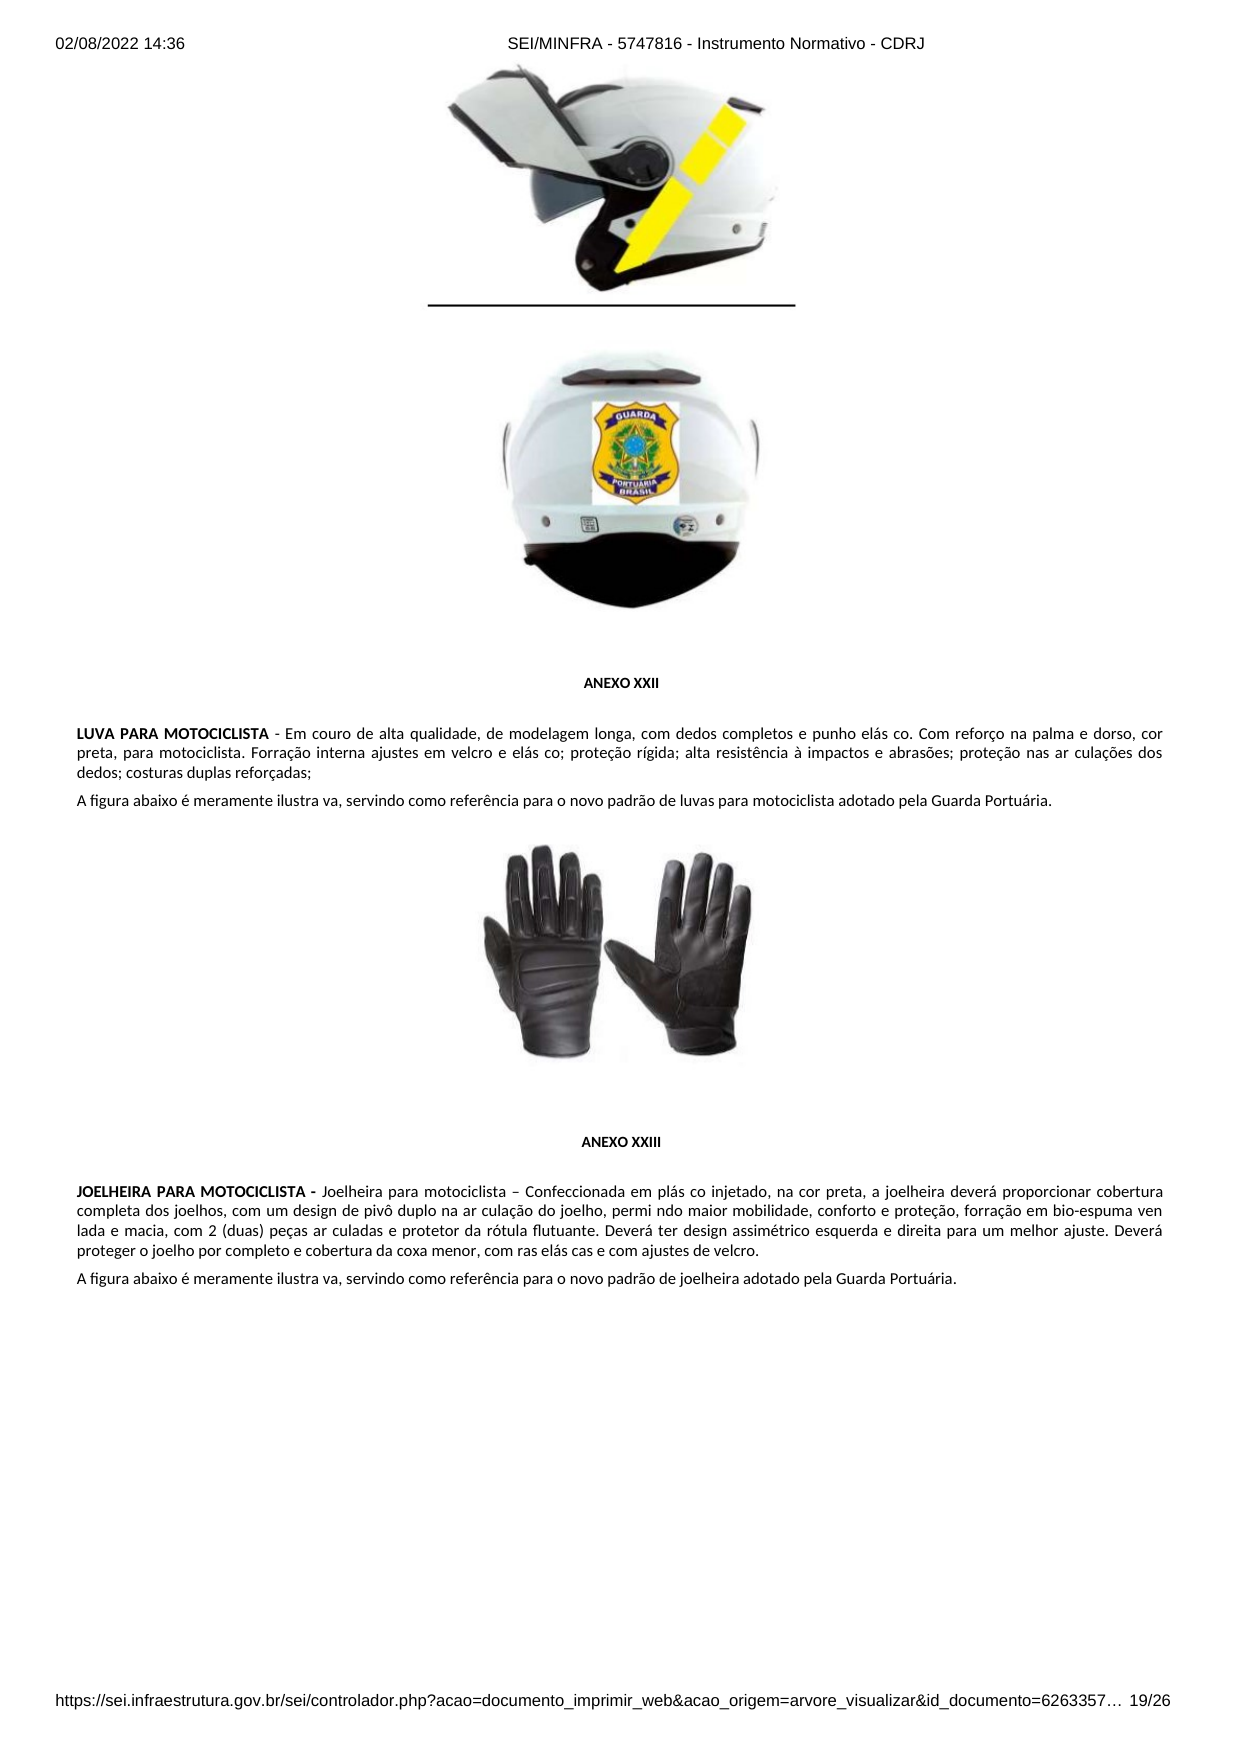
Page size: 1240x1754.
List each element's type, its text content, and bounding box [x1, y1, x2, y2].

text A figura abaixo é meramente ilustra va, servindo como referência para o novo padrão de joelheira adotado pela Guarda Portuária. [77, 1268, 1165, 1288]
text A figura abaixo é meramente ilustra va, servindo como referência para o novo padrão de luvas para motociclista adotado pela Guarda Portuária. [77, 791, 1165, 810]
subtitle ANEXO XXII [72, 674, 1171, 693]
text LUVA PARA MOTOCICLISTA - Em couro de alta qualidade, de modelagem longa, com dedos completos e punho elás co. Com reforço na palma e dorso, cor preta, para motociclista. Forração interna ajustes em velcro e elás co; proteção rígida; alta resistência à impactos e abrasões; proteção nas ar culações dos dedos; costuras duplas reforçadas; [77, 723, 1165, 783]
subtitle ANEXO XXIII [72, 1132, 1171, 1151]
text JOELHEIRA PARA MOTOCICLISTA - Joelheira para motociclista – Confeccionada em plás co injetado, na cor preta, a joelheira deverá proporcionar cobertura completa dos joelhos, com um design de pivô duplo na ar culação do joelho, permi ndo maior mobilidade, conforto e proteção, forração em bio-espuma ven lada e macia, com 2 (duas) peças ar culadas e protetor da rótula flutuante. Deverá ter design assimétrico esquerda e direita para um melhor ajuste. Deverá proteger o joelho por completo e cobertura da coxa menor, com ras elás cas e com ajustes de velcro. [77, 1181, 1165, 1261]
